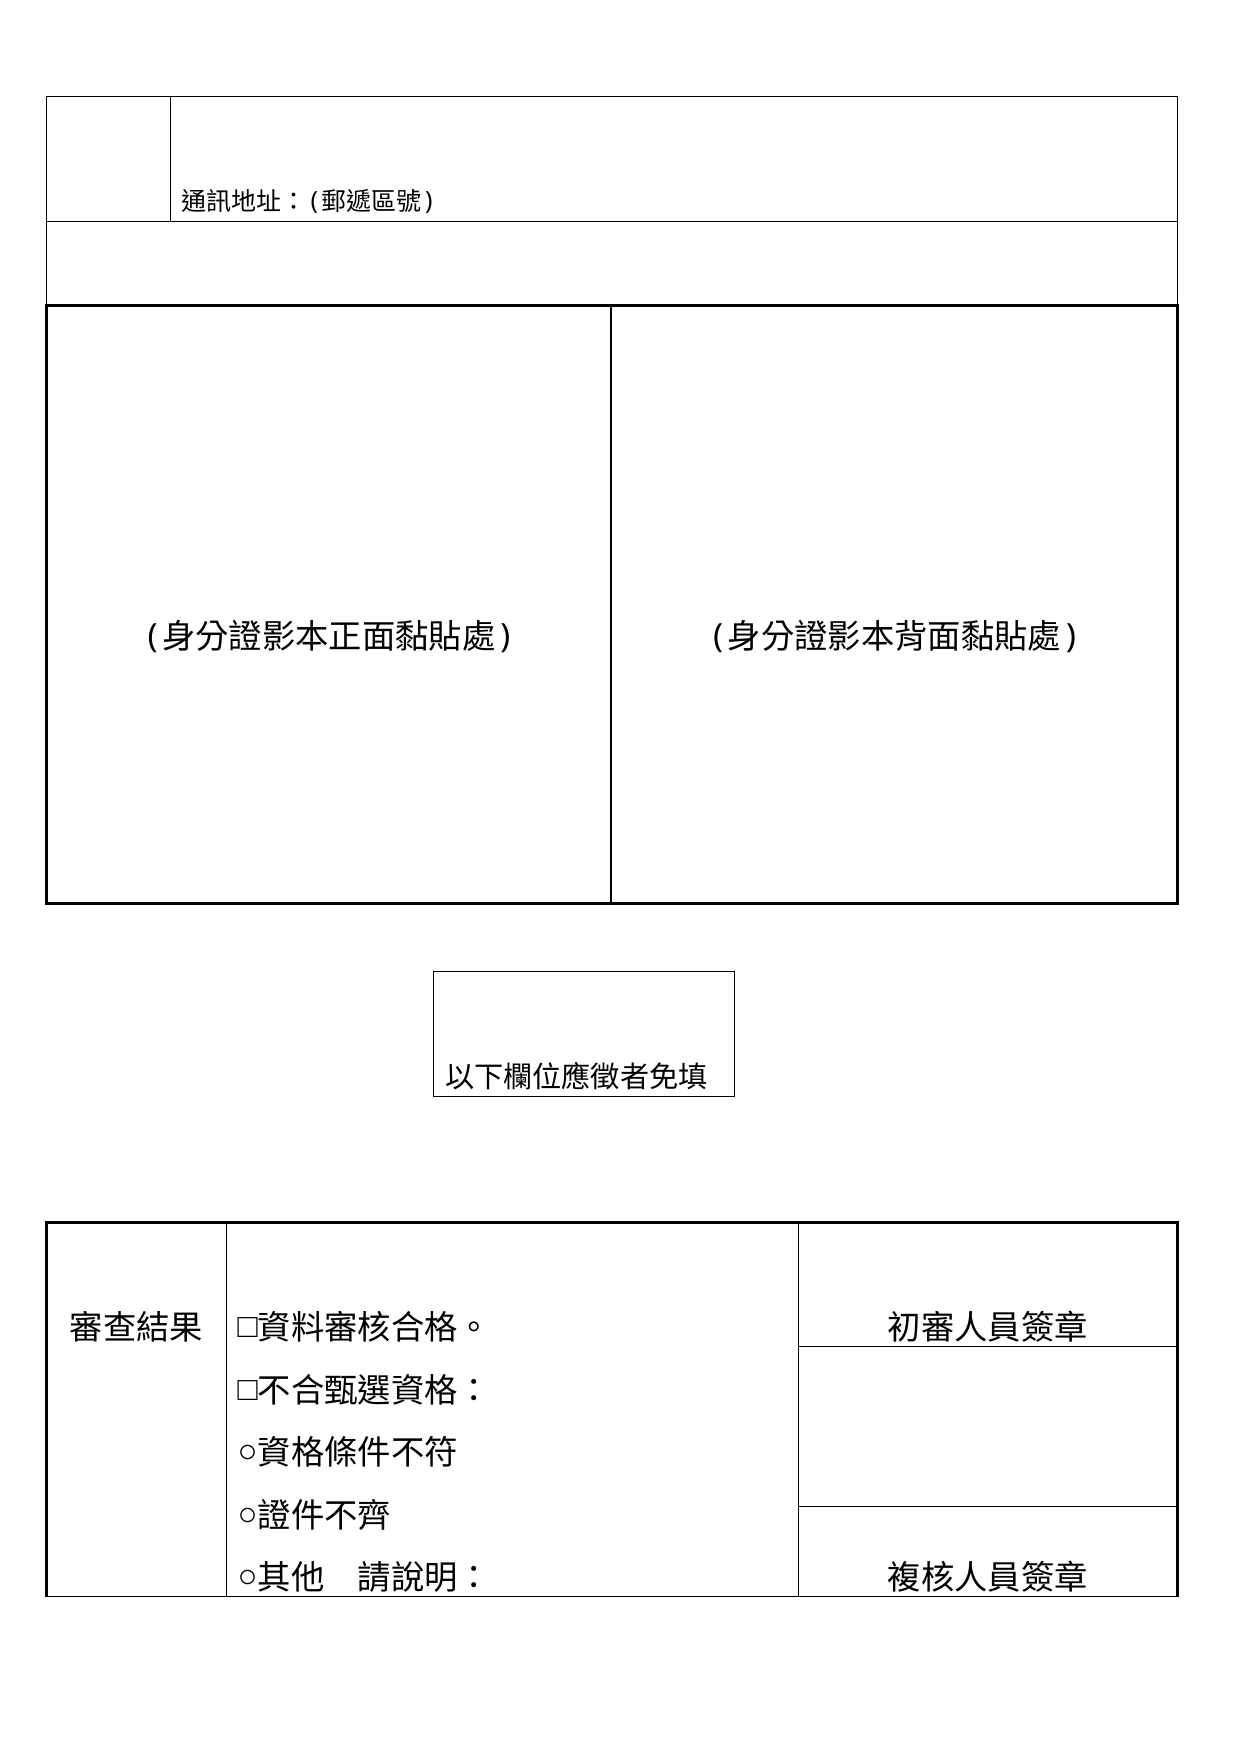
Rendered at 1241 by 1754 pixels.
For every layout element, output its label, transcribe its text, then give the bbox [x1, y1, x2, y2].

table_cell (身分證影本正面黏貼處) [48, 307, 610, 902]
table_header 初審人員簽章 [799, 1224, 1176, 1346]
table_cell (身分證影本背面黏貼處) [612, 307, 1176, 902]
table_header 通訊地址：(郵遞區號) [171, 97, 1177, 221]
table_cell 複核人員簽章 [799, 1507, 1176, 1596]
table_header 以下欄位應徵者免填 [434, 972, 734, 1096]
table_header □資料審核合格。 □不合甄選資格： 資格條件不符 證件不齊 其他 請說明： [227, 1224, 798, 1596]
table_cell [47, 222, 1177, 303]
table_cell [799, 1347, 1176, 1506]
table_header [47, 97, 170, 221]
table_header 審查結果 [48, 1224, 226, 1596]
